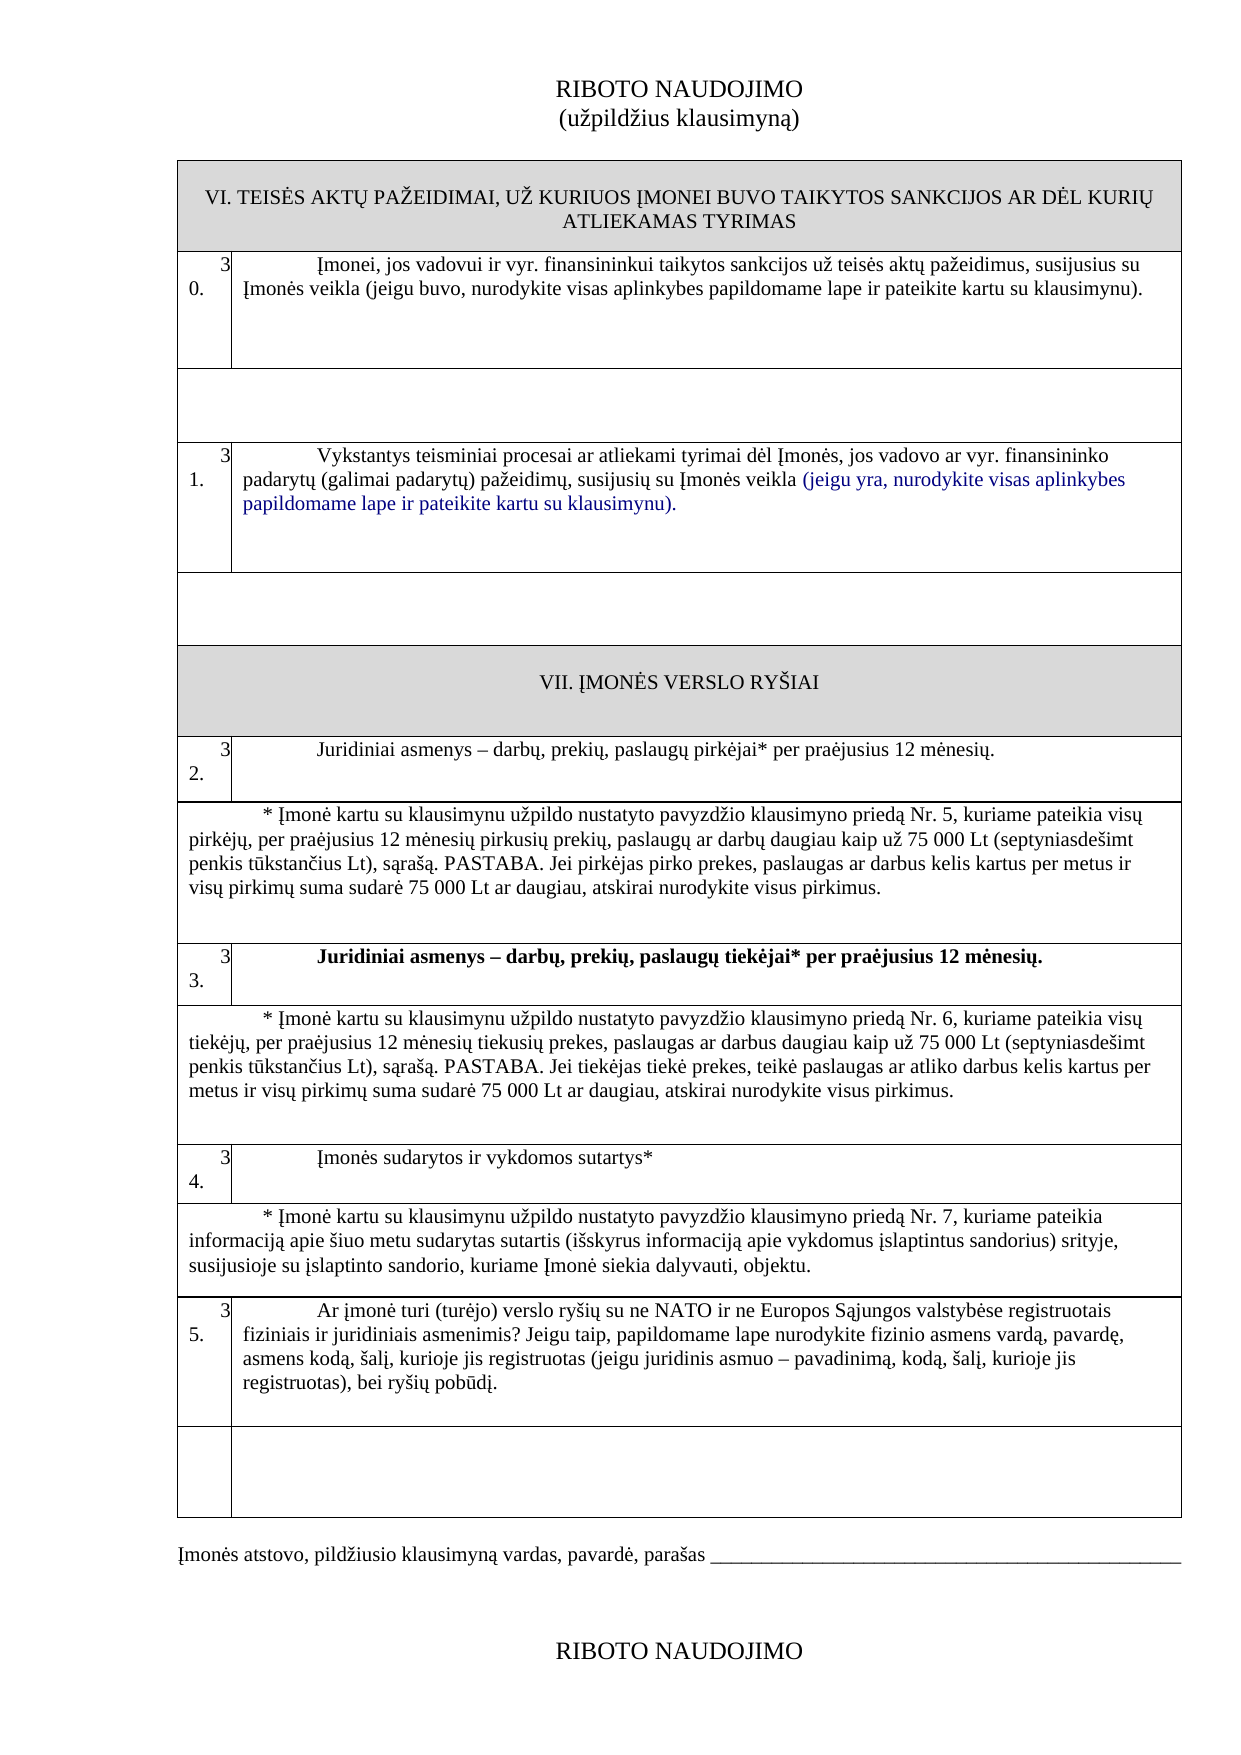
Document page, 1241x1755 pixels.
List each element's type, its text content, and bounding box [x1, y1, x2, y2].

table_cell 30. [178, 252, 231, 368]
table_cell Juridiniai asmenys – darbų, prekių, paslaugų tiekėjai* per praėjusius 12 mėnesių. [232, 944, 1181, 1005]
text Įmonės atstovo, pildžiusio klausimyną vardas, pavardė, parašas [177, 1542, 1181, 1566]
table_header VI. TEISĖS AKTŲ PAŽEIDIMAI, UŽ KURIUOS ĮMONEI BUVO TAIKYTOS SANKCIJOS AR DĖL KURIŲ ATLIEKAMAS TYRIMAS [178, 161, 1181, 251]
table_cell * Įmonė kartu su klausimynu užpildo nustatyto pavyzdžio klausimyno priedą Nr. 7, kuriame pateikia informaciją apie šiuo metu sudarytas sutartis (išskyrus informaciją apie vykdomus įslaptintus sandorius) srityje, susijusioje su įslaptinto sandorio, kuriame Įmonė siekia dalyvauti, objektu. [178, 1204, 1181, 1296]
table_cell [178, 369, 1181, 442]
table_cell [178, 573, 1181, 645]
table_cell Įmonei, jos vadovui ir vyr. finansininkui taikytos sankcijos už teisės aktų pažeidimus, susijusius su Įmonės veikla (jeigu buvo, nurodykite visas aplinkybes papildomame lape ir pateikite kartu su klausimynu). [232, 252, 1181, 368]
table_cell 34. [178, 1145, 231, 1203]
table_cell Ar įmonė turi (turėjo) verslo ryšių su ne NATO ir ne Europos Sąjungos valstybėse registruotais fiziniais ir juridiniais asmenimis? Jeigu taip, papildomame lape nurodykite fizinio asmens vardą, pavardę, asmens kodą, šalį, kurioje jis registruotas (jeigu juridinis asmuo – pavadinimą, kodą, šalį, kurioje jis registruotas), bei ryšių pobūdį. [232, 1298, 1181, 1426]
table_cell Juridiniai asmenys – darbų, prekių, paslaugų pirkėjai* per praėjusius 12 mėnesių. [232, 737, 1181, 801]
table_cell [178, 1427, 231, 1517]
table_cell [232, 1427, 1181, 1517]
table_cell 31. [178, 443, 231, 572]
table_cell * Įmonė kartu su klausimynu užpildo nustatyto pavyzdžio klausimyno priedą Nr. 5, kuriame pateikia visų pirkėjų, per praėjusius 12 mėnesių pirkusių prekių, paslaugų ar darbų daugiau kaip už 75 000 Lt (septyniasdešimt penkis tūkstančius Lt), sąrašą. PASTABA. Jei pirkėjas pirko prekes, paslaugas ar darbus kelis kartus per metus ir visų pirkimų suma sudarė 75 000 Lt ar daugiau, atskirai nurodykite visus pirkimus. [178, 803, 1181, 943]
table_cell 32. [178, 737, 231, 801]
table_cell 33. [178, 944, 231, 1005]
table_cell Įmonės sudarytos ir vykdomos sutartys* [232, 1145, 1181, 1203]
table_cell 35. [178, 1298, 231, 1426]
table_cell * Įmonė kartu su klausimynu užpildo nustatyto pavyzdžio klausimyno priedą Nr. 6, kuriame pateikia visų tiekėjų, per praėjusius 12 mėnesių tiekusių prekes, paslaugas ar darbus daugiau kaip už 75 000 Lt (septyniasdešimt penkis tūkstančius Lt), sąrašą. PASTABA. Jei tiekėjas tiekė prekes, teikė paslaugas ar atliko darbus kelis kartus per metus ir visų pirkimų suma sudarė 75 000 Lt ar daugiau, atskirai nurodykite visus pirkimus. [178, 1006, 1181, 1143]
table_cell VII. ĮMONĖS VERSLO RYŠIAI [178, 646, 1181, 736]
table_cell Vykstantys teisminiai procesai ar atliekami tyrimai dėl Įmonės, jos vadovo ar vyr. finansininko padarytų (galimai padarytų) pažeidimų, susijusių su Įmonės veikla (jeigu yra, nurodykite visas aplinkybes papildomame lape ir pateikite kartu su klausimynu). [232, 443, 1181, 572]
